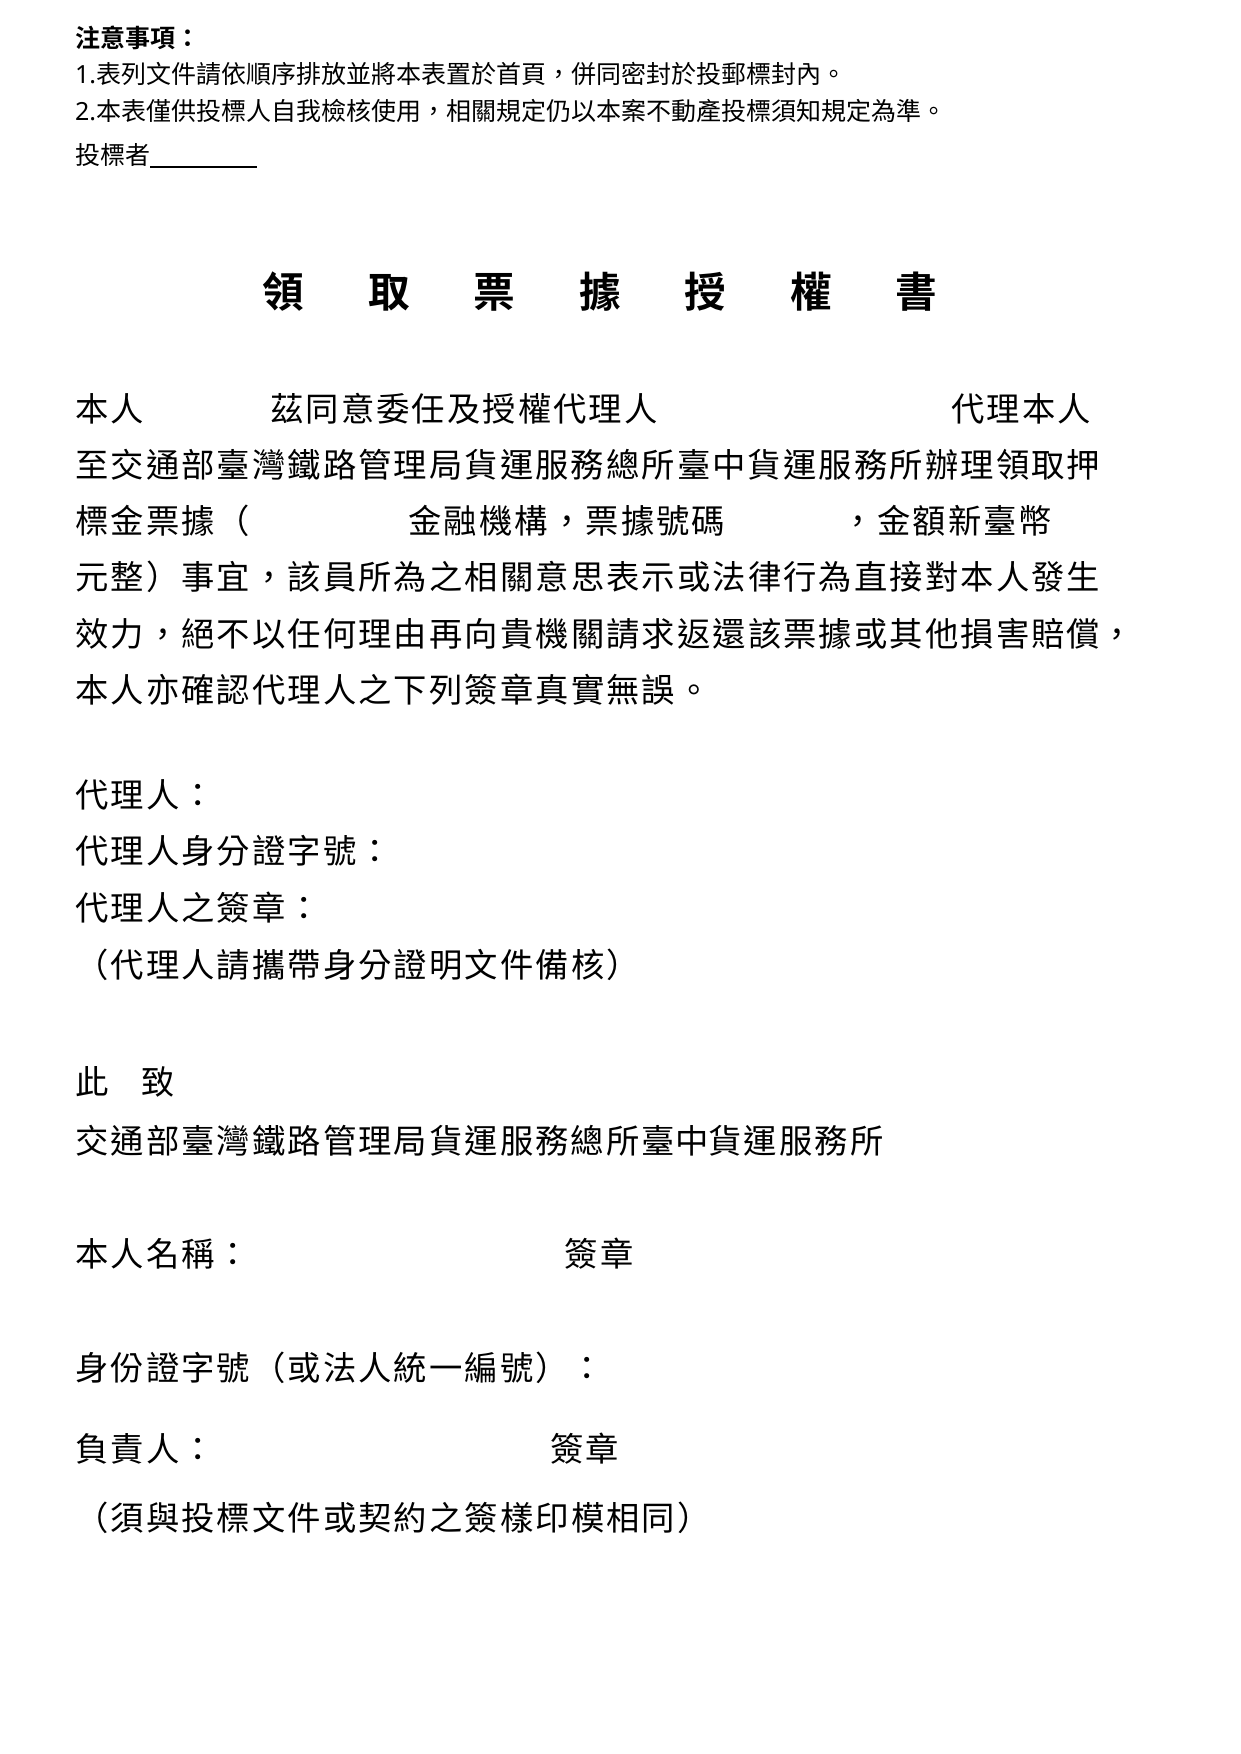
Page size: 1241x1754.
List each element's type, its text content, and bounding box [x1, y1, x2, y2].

text 本人名稱： 簽章 [75, 1233, 1000, 1275]
text 1.表列文件請依順序排放並將本表置於首頁，併同密封於投郵標封內。 [75, 55, 1125, 91]
text 代理人： [75, 774, 1051, 816]
text 此 致 [75, 1059, 1000, 1103]
text 代理人之簽章： [75, 887, 1051, 929]
text 投標者 [75, 127, 1125, 173]
text （代理人請攜帶身分證明文件備核） [75, 944, 1051, 986]
text （須與投標文件或契約之簽樣印模相同） [75, 1491, 1000, 1539]
text 代理人身分證字號： [75, 831, 1051, 872]
text 身份證字號（或法人統一編號）： [75, 1347, 1000, 1388]
text 2.本表僅供投標人自我檢核使用，相關規定仍以本案不動產投標須知規定為準。 [75, 91, 1125, 127]
text 負責人： 簽章 [75, 1403, 1000, 1476]
text 注意事項： [75, 19, 1125, 55]
text 領取票據授權書 [262, 259, 937, 319]
text 交通部臺灣鐵路管理局貨運服務總所臺中貨運服務所 [75, 1118, 1073, 1162]
text 本人 茲同意委任及授權代理人 代理本人至交通部臺灣鐵路管理局貨運服務總所臺中貨運服務所辦理領取押標金票據（ 金融機構，票據號碼 ，金額新臺幣 元整）事宜，該員所為之相關意思表示或法律行為直接對本人發生效力，絕不以任何理由再向貴機關請求返還該票據或其他損害賠償，本人亦確認代理人之下列簽章真實無誤。 [75, 376, 1121, 713]
